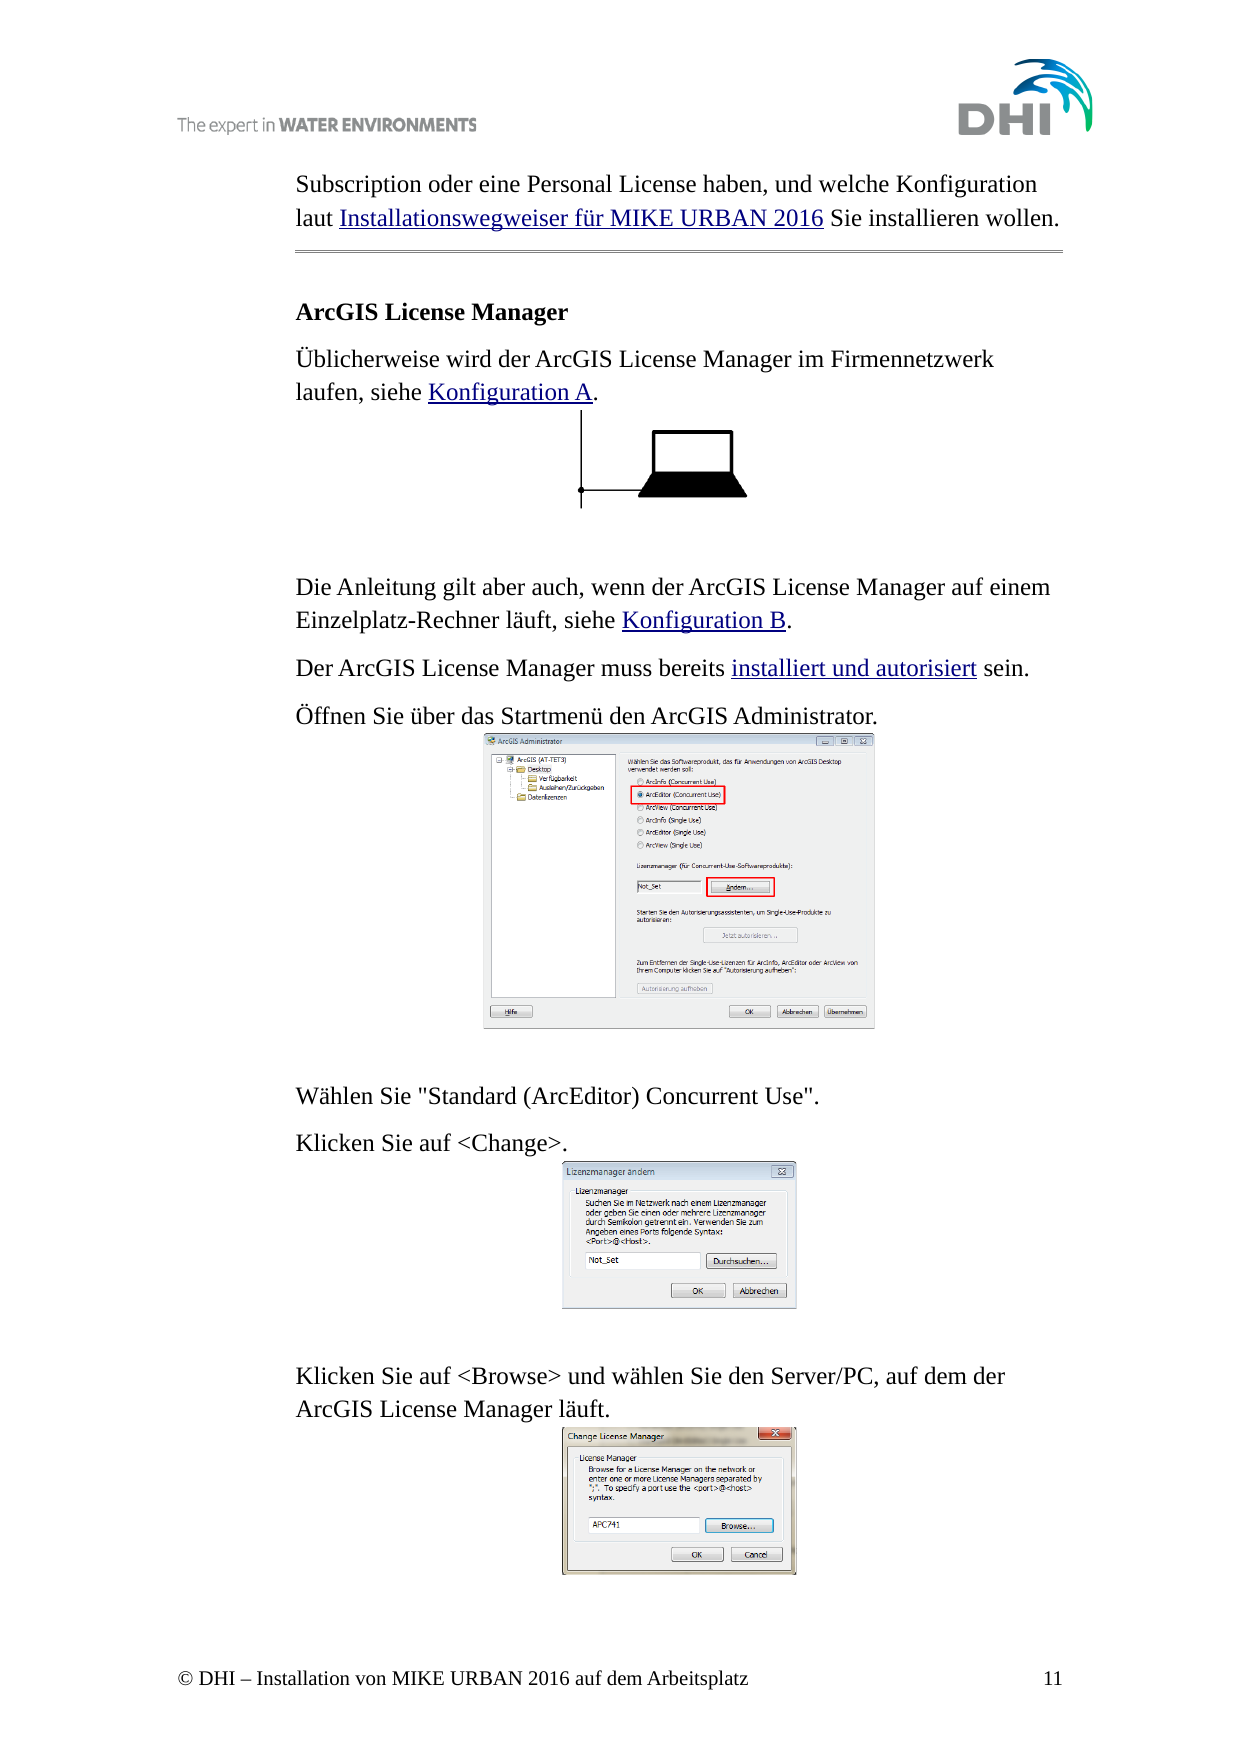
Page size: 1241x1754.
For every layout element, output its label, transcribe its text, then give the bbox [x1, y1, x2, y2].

text Der ArcGIS License Manager muss bereits installiert und autorisiert sein. [295, 653, 1063, 682]
picture [562, 410, 797, 520]
picture [958, 59, 1093, 135]
picture [562, 1427, 797, 1575]
picture [483, 733, 875, 1029]
text ArcGIS License Manager [295, 297, 1063, 325]
text Öffnen Sie über das Startmenü den ArcGIS Administrator. [295, 701, 1063, 729]
picture [562, 1161, 797, 1309]
picture [177, 117, 477, 135]
text Klicken Sie auf <Browse> und wählen Sie den Server/PC, auf dem der ArcGIS License Manager läuft. [295, 1361, 1063, 1423]
text Die Anleitung gilt aber auch, wenn der ArcGIS License Manager auf einem Einzelplatz-Rechner läuft, siehe Konfiguration B. [295, 572, 1063, 634]
text Üblicherweise wird der ArcGIS License Manager im Firmennetzwerk laufen, siehe Konfiguration A. [295, 344, 1063, 406]
text Subscription oder eine Personal License haben, und welche Konfiguration laut Installationswegweiser für MIKE URBAN 2016 Sie installieren wollen. [295, 169, 1063, 231]
text Wählen Sie "Standard (ArcEditor) Concurrent Use". [295, 1081, 1063, 1109]
text Klicken Sie auf <Change>. [295, 1128, 1063, 1157]
